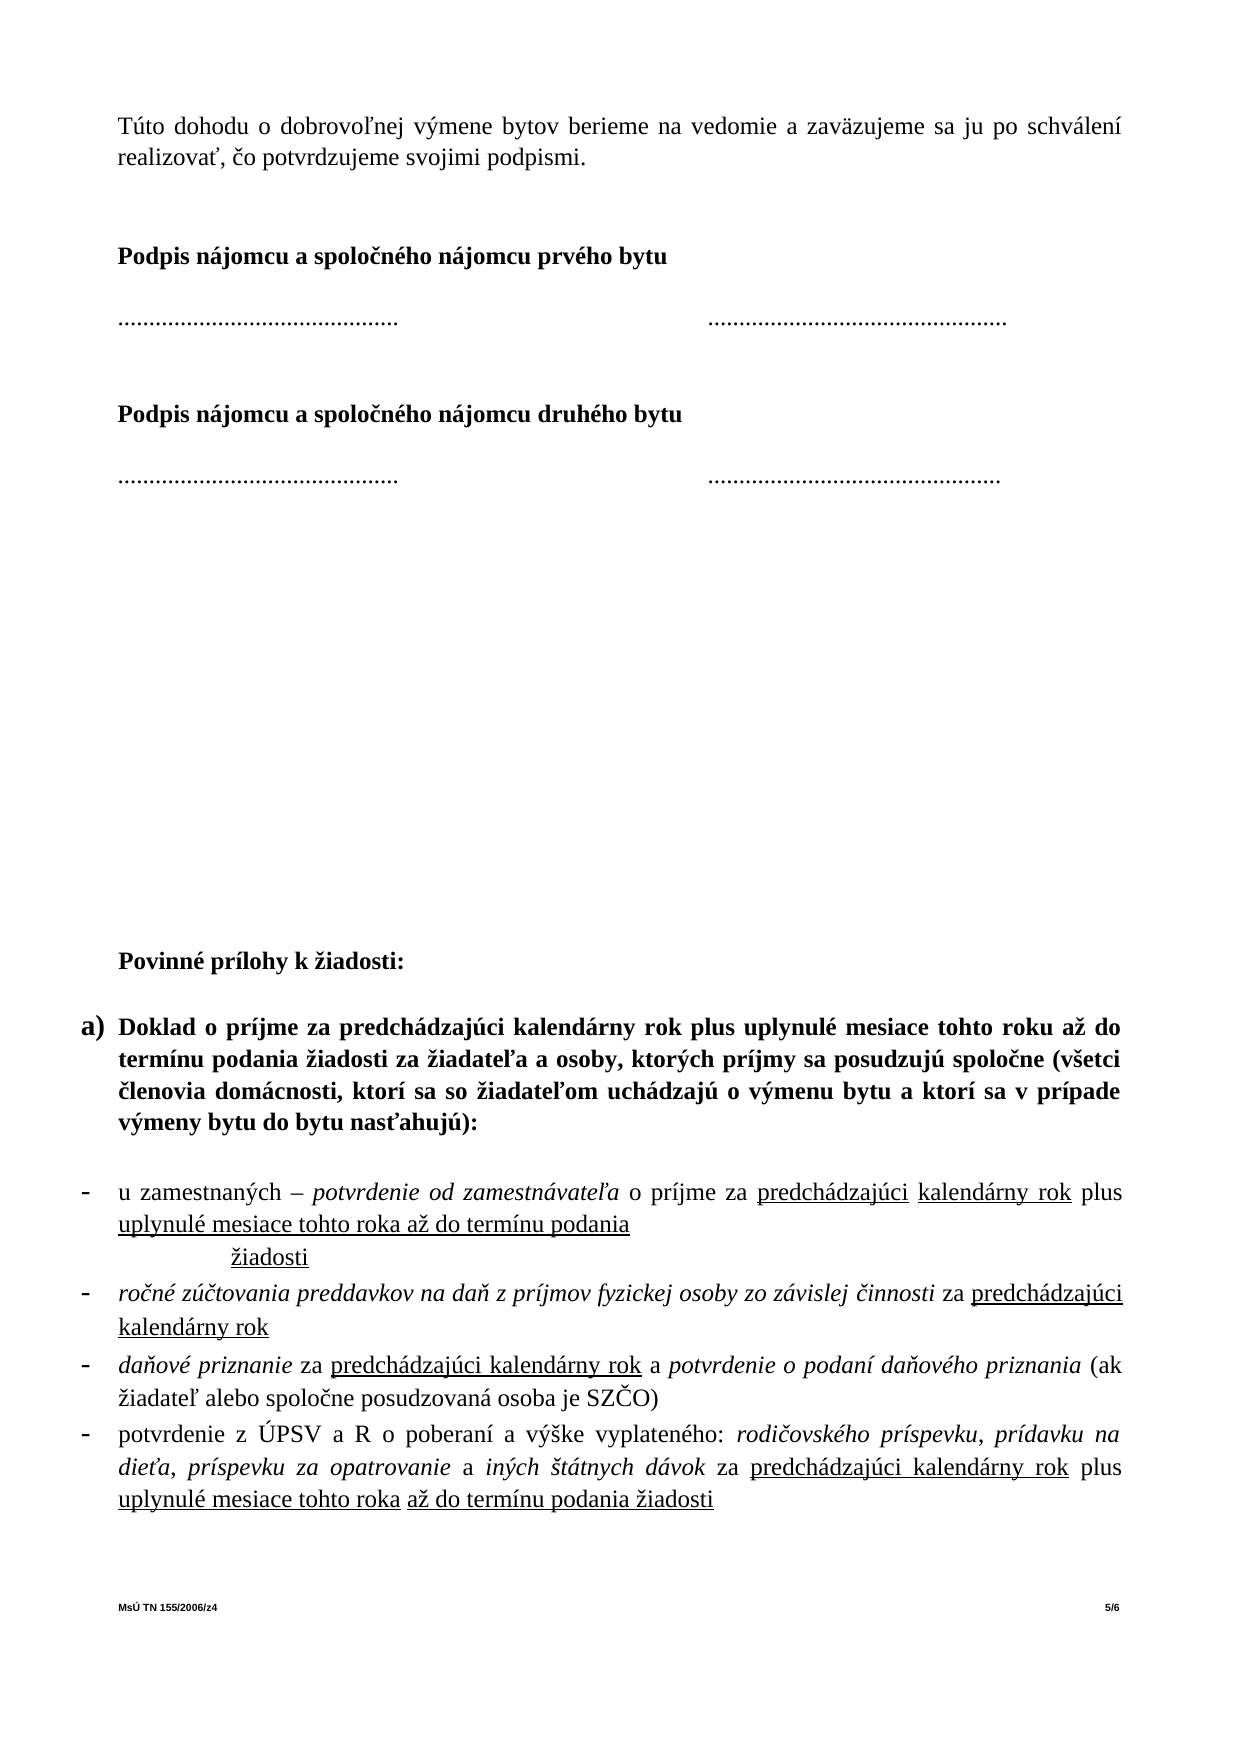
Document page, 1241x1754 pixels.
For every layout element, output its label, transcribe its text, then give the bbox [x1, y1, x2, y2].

text ............................................. ................................................ [117, 302, 1122, 331]
text Povinné prílohy k žiadosti: [118, 946, 1122, 975]
text ............................................. ............................................... [117, 460, 1122, 489]
list u zamestnaných – potvrdenie od zamestnávateľa o príjme za predchádzajúci kalendárny rok plus uplynulé mesiace tohto roka až do termínu podania [81, 1173, 1122, 1238]
text Podpis nájomcu a spoločného nájomcu prvého bytu [117, 241, 1122, 269]
text žiadosti [231, 1242, 1122, 1271]
subtitle Podpis nájomcu a spoločného nájomcu druhého bytu [117, 399, 1122, 427]
list Doklad o príjme za predchádzajúci kalendárny rok plus uplynulé mesiace tohto roku až do termínu podania žiadosti za žiadateľa a osoby, ktorých príjmy sa posudzujú spoločne (všetci členovia domácnosti, ktorí sa so žiadateľom uchádzajú o výmenu bytu a ktorí sa v prípade výmeny bytu do bytu nasťahujú): [81, 1008, 1122, 1136]
list ročné zúčtovania preddavkov na daň z príjmov fyzickej osoby zo závislej činnosti za predchádzajúci kalendárny rok [81, 1274, 1122, 1341]
text Túto dohodu o dobrovoľnej výmene bytov berieme na vedomie a zaväzujeme sa ju po schválení realizovať, čo potvrdzujeme svojimi podpismi. [117, 111, 1122, 171]
list daňové priznanie za predchádzajúci kalendárny rok a potvrdenie o podaní daňového priznania (ak žiadateľ alebo spoločne posudzovaná osoba je SZČO) [81, 1346, 1122, 1412]
list potvrdenie z ÚPSV a R o poberaní a výške vyplateného: rodičovského príspevku, prídavku na dieťa, príspevku za opatrovanie a iných štátnych dávok za predchádzajúci kalendárny rok plus uplynulé mesiace tohto roka až do termínu podania žiadosti [81, 1415, 1122, 1513]
